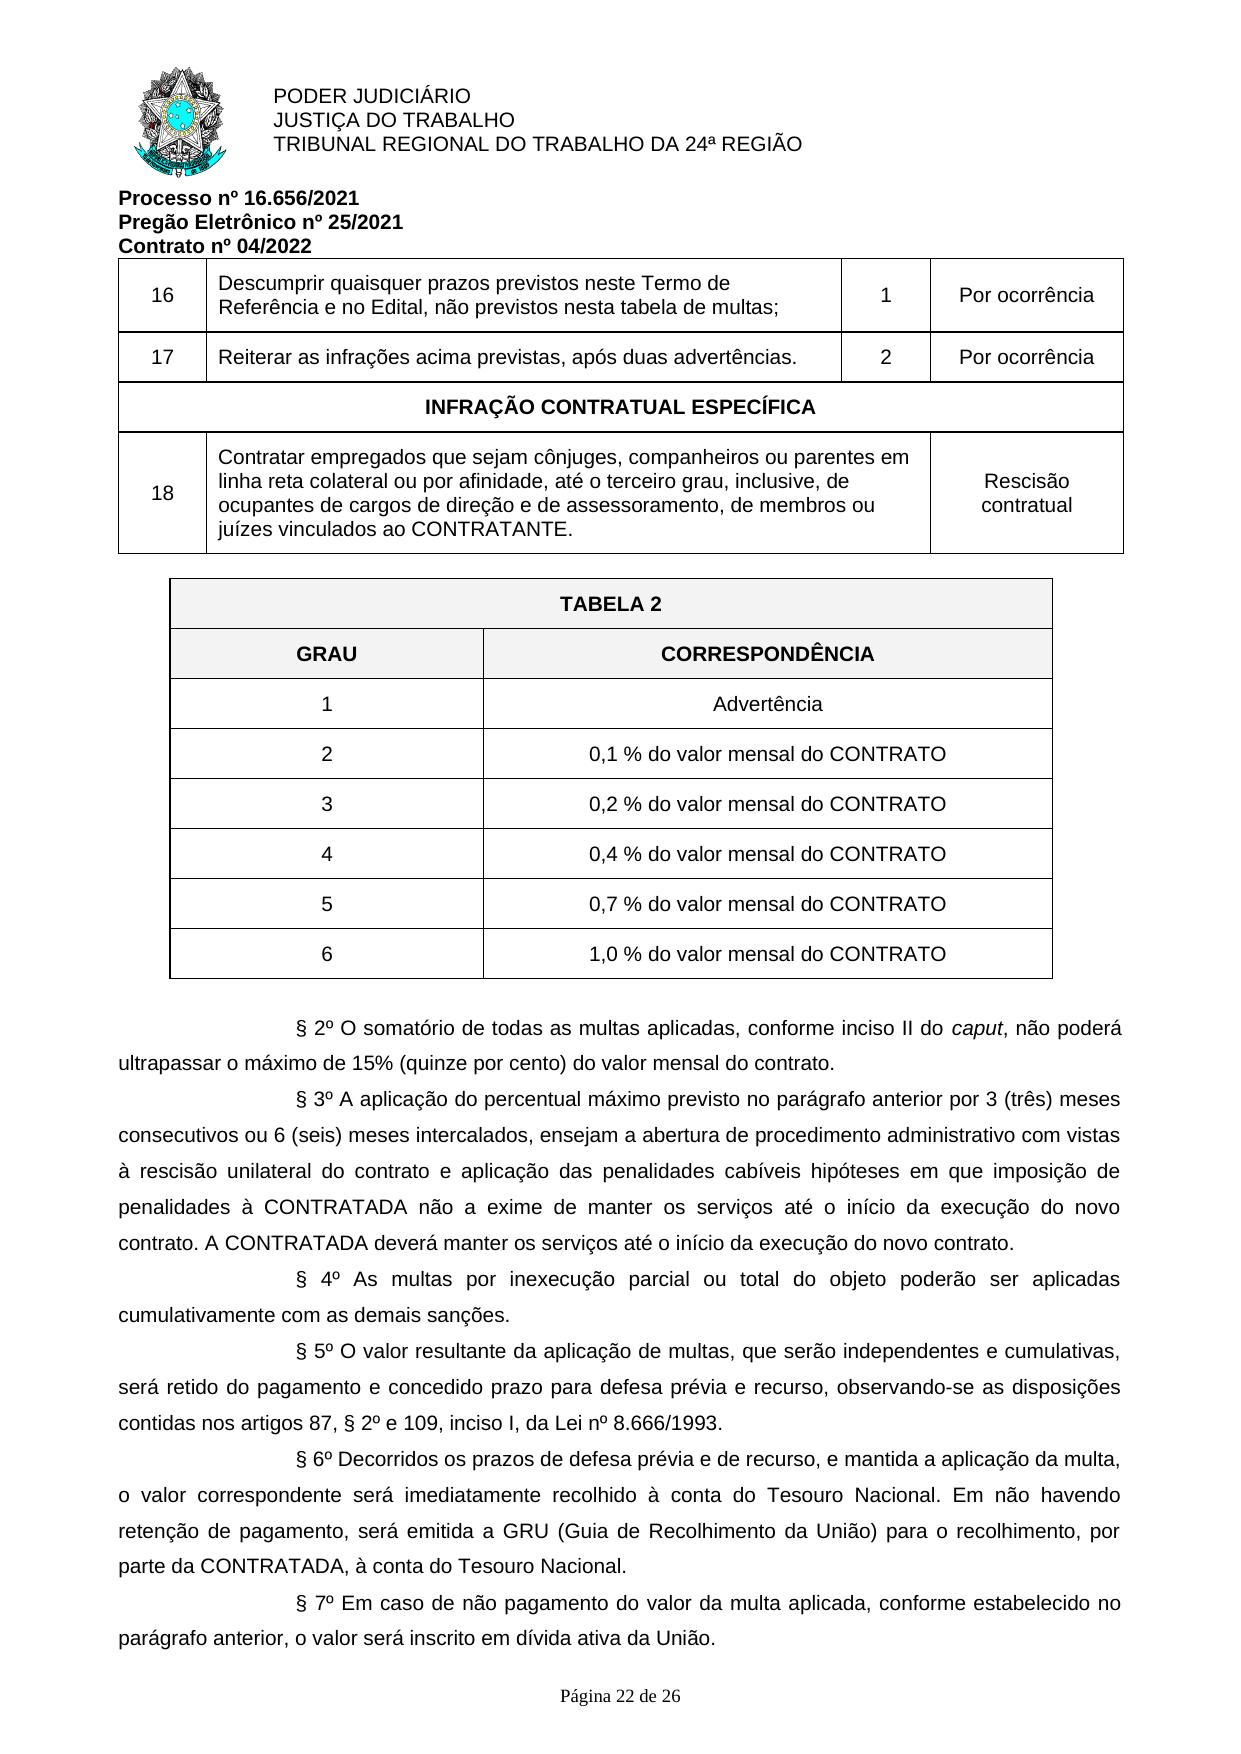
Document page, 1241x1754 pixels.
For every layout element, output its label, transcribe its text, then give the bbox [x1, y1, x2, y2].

table_cell Por ocorrência [931, 333, 1123, 381]
table_cell 3 [171, 779, 483, 828]
table_cell 0,7 % do valor mensal do CONTRATO [484, 879, 1052, 928]
table_cell Rescisão contratual [931, 433, 1123, 553]
table_cell 2 [842, 333, 930, 381]
table_cell 4 [171, 829, 483, 878]
text § 2º O somatório de todas as multas aplicadas, conforme inciso II do caput, não poderá ultrapassar o máximo de 15% (quinze por cento) do valor mensal do contrato. [118, 1015, 1122, 1075]
text § 3º A aplicação do percentual máximo previsto no parágrafo anterior por 3 (três) meses consecutivos ou 6 (seis) meses intercalados, ensejam a abertura de procedimento administrativo com vistas à rescisão unilateral do contrato e aplicação das penalidades cabíveis hipóteses em que imposição de penalidades à CONTRATADA não a exime de manter os serviços até o início da execução do novo contrato. A contratada deverá manter os serviços até o início da execução do novo contrato. [118, 1087, 1122, 1255]
table_cell Contratar empregados que sejam cônjuges, companheiros ou parentes em linha reta colateral ou por afinidade, até o terceiro grau, inclusive, de ocupantes de cargos de direção e de assessoramento, de membros ou juízes vinculados ao CONTRATANTE. [207, 433, 930, 553]
table_cell 0,4 % do valor mensal do CONTRATO [484, 829, 1052, 878]
table_cell Advertência [484, 679, 1052, 728]
table_cell 0,2 % do valor mensal do CONTRATO [484, 779, 1052, 828]
table_cell 2 [171, 729, 483, 778]
text § 7º Em caso de não pagamento do valor da multa aplicada, conforme estabelecido no parágrafo anterior, o valor será inscrito em dívida ativa da União. [118, 1590, 1122, 1650]
table_cell Descumprir quaisquer prazos previstos neste Termo de Referência e no Edital, não previstos nesta tabela de multas; [207, 259, 841, 331]
table_cell Por ocorrência [931, 259, 1123, 331]
table_cell 1 [171, 679, 483, 728]
table_cell 6 [171, 929, 483, 978]
text § 5º O valor resultante da aplicação de multas, que serão independentes e cumulativas, será retido do pagamento e concedido prazo para defesa prévia e recurso, observando-se as disposições contidas nos artigos 87, § 2º e 109, inciso I, da Lei nº 8.666/1993. [118, 1339, 1122, 1434]
text § 6º Decorridos os prazos de defesa prévia e de recurso, e mantida a aplicação da multa, o valor correspondente será imediatamente recolhido à conta do Tesouro Nacional. Em não havendo retenção de pagamento, será emitida a GRU (Guia de Recolhimento da União) para o recolhimento, por parte da CONTRATADA, à conta do Tesouro Nacional. [118, 1447, 1122, 1578]
table_cell 5 [171, 879, 483, 928]
table_cell GRAU [171, 629, 483, 678]
table_cell 1,0 % do valor mensal do CONTRATO [484, 929, 1052, 978]
picture [133, 66, 228, 178]
table_cell 1 [842, 259, 930, 331]
table_cell 18 [119, 433, 206, 553]
text § 4º As multas por inexecução parcial ou total do objeto poderão ser aplicadas cumulativamente com as demais sanções. [118, 1267, 1122, 1327]
table_cell INFRAÇÃO CONTRATUAL ESPECÍFICA [119, 383, 1123, 431]
table_cell 0,1 % do valor mensal do CONTRATO [484, 729, 1052, 778]
table_header TABELA 2 [171, 579, 1052, 628]
table_cell 16 [119, 259, 206, 331]
table_cell 17 [119, 333, 206, 381]
table_cell CORRESPONDÊNCIA [484, 629, 1052, 678]
table_cell Reiterar as infrações acima previstas, após duas advertências. [207, 333, 841, 381]
